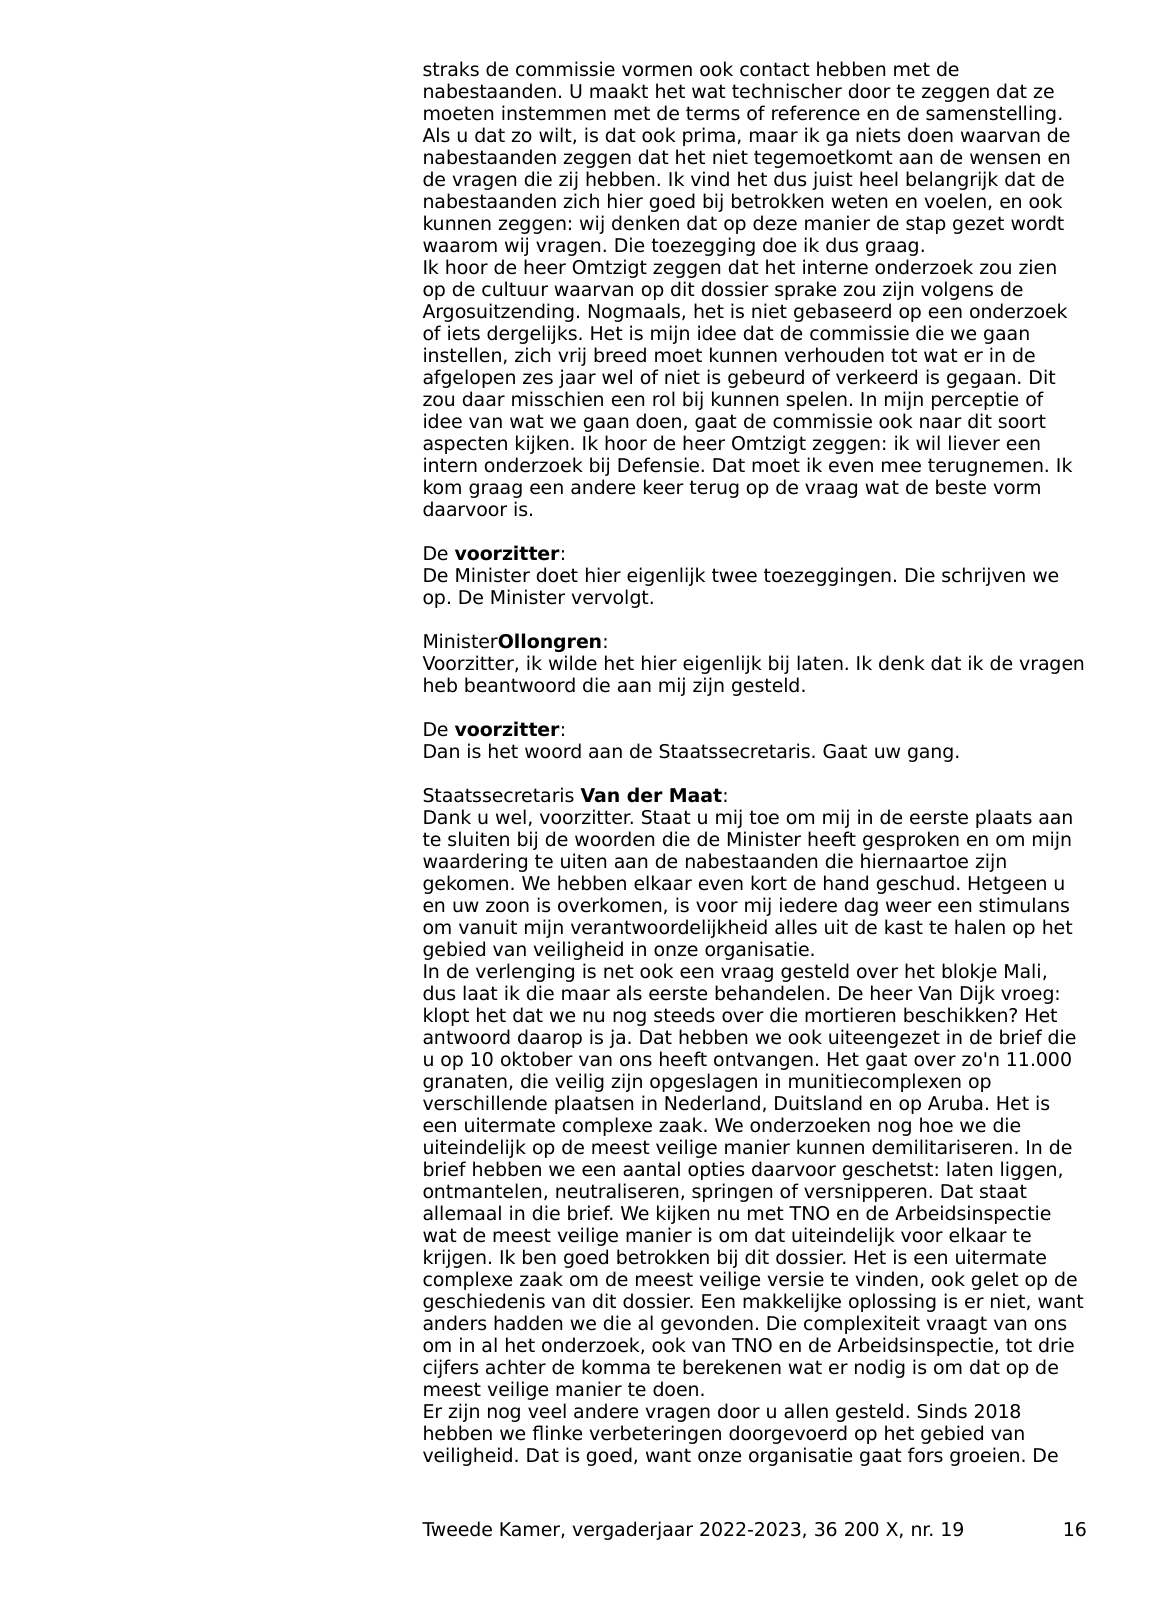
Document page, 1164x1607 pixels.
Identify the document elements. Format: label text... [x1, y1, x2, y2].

text straks de commissie vormen ook contact hebben met de nabestaanden. U maakt het wat technischer door te zeggen dat ze moeten instemmen met de terms of reference en de samenstelling. Als u dat zo wilt, is dat ook prima, maar ik ga niets doen waarvan de nabestaanden zeggen dat het niet tegemoetkomt aan de wensen en de vragen die zij hebben. Ik vind het dus juist heel belangrijk dat de nabestaanden zich hier goed bij betrokken weten en voelen, en ook kunnen zeggen: wij denken dat op deze manier de stap gezet wordt waarom wij vragen. Die toezegging doe ik dus graag. [422, 59, 1087, 257]
text Dan is het woord aan de Staatssecretaris. Gaat uw gang. [422, 741, 1087, 763]
text De Minister doet hier eigenlijk twee toezeggingen. Die schrijven we op. De Minister vervolgt. [422, 565, 1087, 609]
text De voorzitter: [422, 543, 1087, 565]
text MinisterOllongren: [422, 631, 1087, 653]
text Dank u wel, voorzitter. Staat u mij toe om mij in de eerste plaats aan te sluiten bij de woorden die de Minister heeft gesproken en om mijn waardering te uiten aan de nabestaanden die hiernaartoe zijn gekomen. We hebben elkaar even kort de hand geschud. Hetgeen u en uw zoon is overkomen, is voor mij iedere dag weer een stimulans om vanuit mijn verantwoordelijkheid alles uit de kast te halen op het gebied van veiligheid in onze organisatie. [422, 807, 1087, 961]
text Er zijn nog veel andere vragen door u allen gesteld. Sinds 2018 hebben we flinke verbeteringen doorgevoerd op het gebied van veiligheid. Dat is goed, want onze organisatie gaat fors groeien. De [422, 1401, 1087, 1467]
text Voorzitter, ik wilde het hier eigenlijk bij laten. Ik denk dat ik de vragen heb beantwoord die aan mij zijn gesteld. [422, 653, 1087, 697]
text Staatssecretaris Van der Maat: [422, 785, 1087, 807]
text Ik hoor de heer Omtzigt zeggen dat het interne onderzoek zou zien op de cultuur waarvan op dit dossier sprake zou zijn volgens de Argosuitzending. Nogmaals, het is niet gebaseerd op een onderzoek of iets dergelijks. Het is mijn idee dat de commissie die we gaan instellen, zich vrij breed moet kunnen verhouden tot wat er in de afgelopen zes jaar wel of niet is gebeurd of verkeerd is gegaan. Dit zou daar misschien een rol bij kunnen spelen. In mijn perceptie of idee van wat we gaan doen, gaat de commissie ook naar dit soort aspecten kijken. Ik hoor de heer Omtzigt zeggen: ik wil liever een intern onderzoek bij Defensie. Dat moet ik even mee terugnemen. Ik kom graag een andere keer terug op de vraag wat de beste vorm daarvoor is. [422, 257, 1087, 521]
text In de verlenging is net ook een vraag gesteld over het blokje Mali, dus laat ik die maar als eerste behandelen. De heer Van Dijk vroeg: klopt het dat we nu nog steeds over die mortieren beschikken? Het antwoord daarop is ja. Dat hebben we ook uiteengezet in de brief die u op 10 oktober van ons heeft ontvangen. Het gaat over zo'n 11.000 granaten, die veilig zijn opgeslagen in munitiecomplexen op verschillende plaatsen in Nederland, Duitsland en op Aruba. Het is een uitermate complexe zaak. We onderzoeken nog hoe we die uiteindelijk op de meest veilige manier kunnen demilitariseren. In de brief hebben we een aantal opties daarvoor geschetst: laten liggen, ontmantelen, neutraliseren, springen of versnipperen. Dat staat allemaal in die brief. We kijken nu met TNO en de Arbeidsinspectie wat de meest veilige manier is om dat uiteindelijk voor elkaar te krijgen. Ik ben goed betrokken bij dit dossier. Het is een uitermate complexe zaak om de meest veilige versie te vinden, ook gelet op de geschiedenis van dit dossier. Een makkelijke oplossing is er niet, want anders hadden we die al gevonden. Die complexiteit vraagt van ons om in al het onderzoek, ook van TNO en de Arbeidsinspectie, tot drie cijfers achter de komma te berekenen wat er nodig is om dat op de meest veilige manier te doen. [422, 961, 1087, 1401]
text De voorzitter: [422, 719, 1087, 741]
